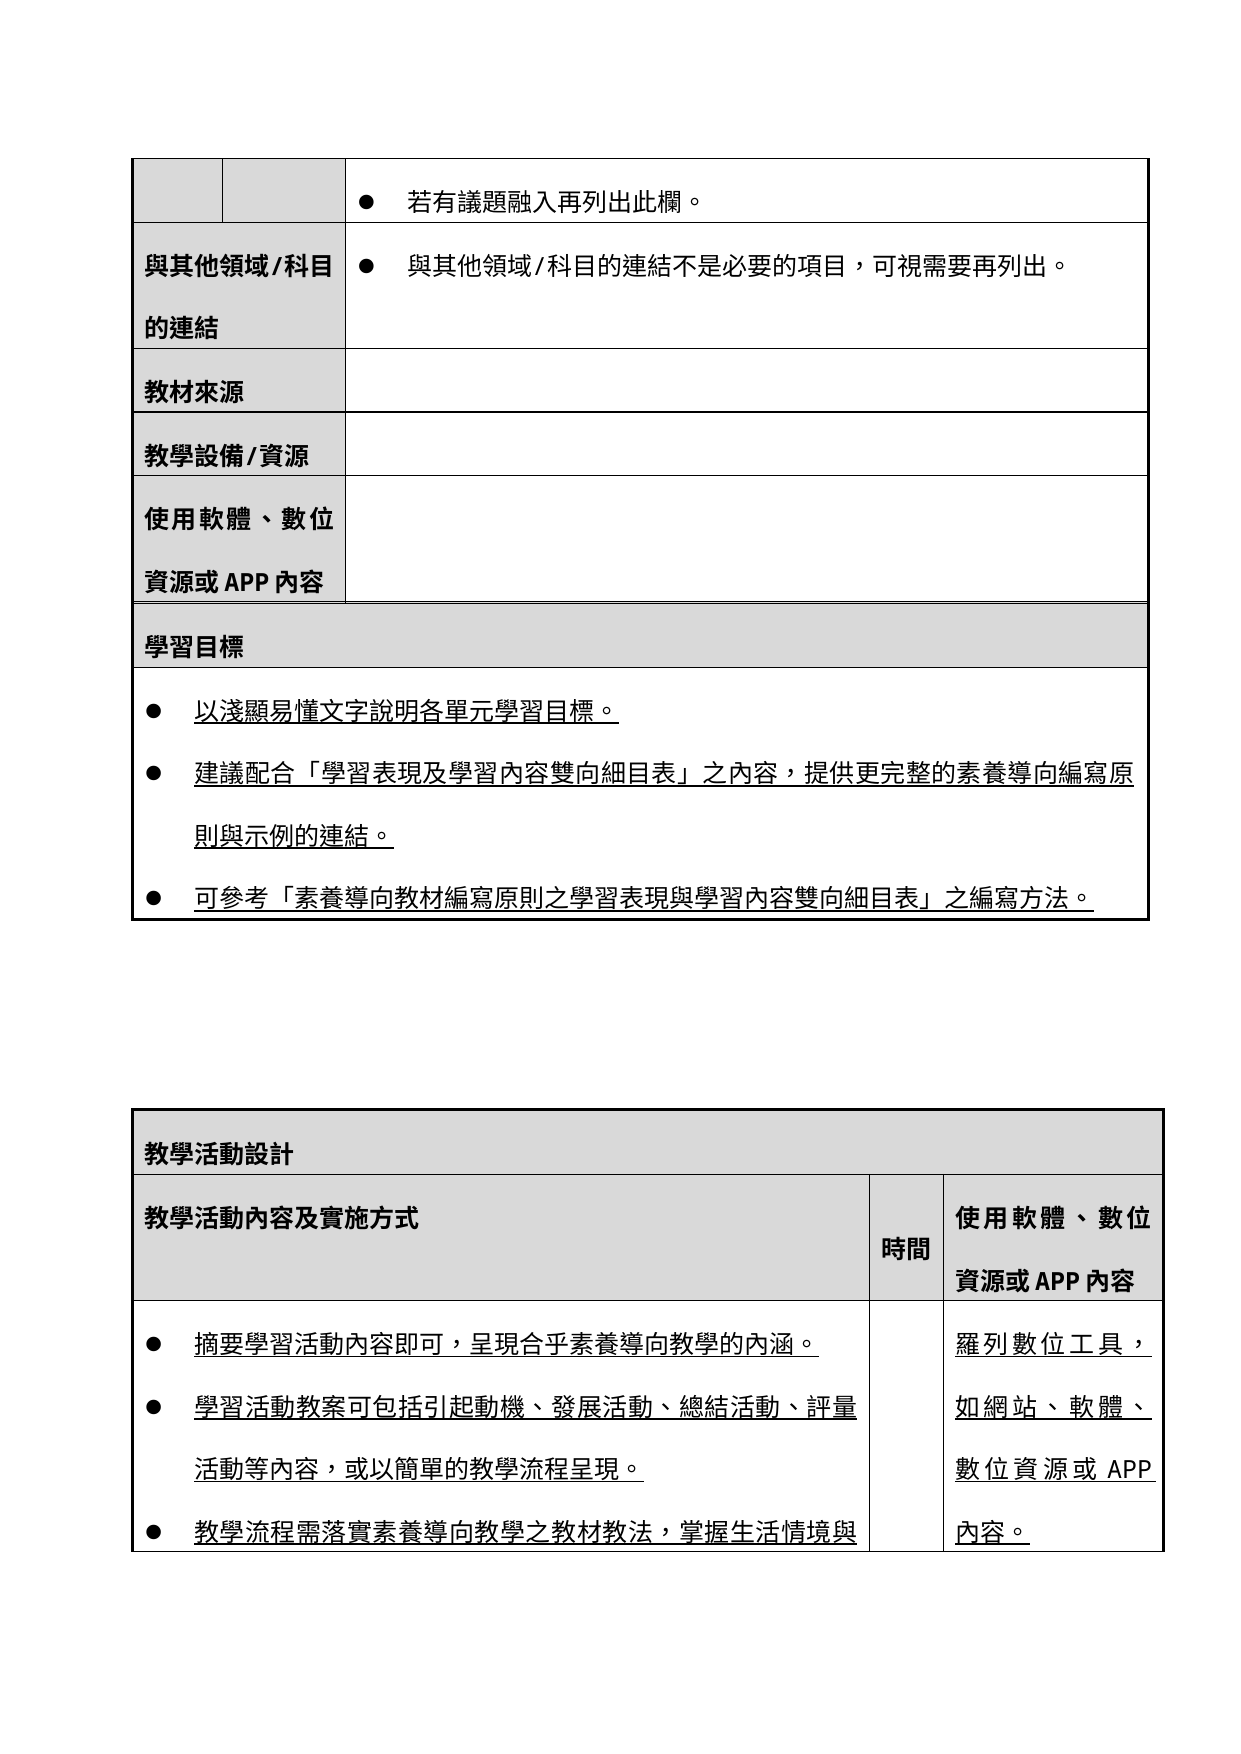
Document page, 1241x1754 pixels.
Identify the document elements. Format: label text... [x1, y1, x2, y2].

table_header 教學活動設計 [134, 1111, 1162, 1174]
table_cell 與其他領域/科目的連結不是必要的項目，可視需要再列出。 [346, 223, 1147, 348]
table_cell [346, 413, 1147, 475]
table_cell 使用軟體、數位資源或APP內容 [944, 1175, 1162, 1300]
table_cell 教學設備/資源 [134, 413, 345, 475]
table_cell 與其他領域/科目的連結 [134, 223, 345, 348]
table_cell 以淺顯易懂文字說明各單元學習目標。 建議配合「學習表現及學習內容雙向細目表」之內容，提供更完整的素養導向編寫原則與示例的連結。 可參考「素養導向教材編寫原則之學習表現與學習內容雙向細目表」之編寫方法。 [134, 668, 1147, 918]
table_cell 教材來源 [134, 349, 345, 411]
table_cell [346, 349, 1147, 411]
table_cell [223, 159, 345, 222]
table_cell 教學活動內容及實施方式 [134, 1175, 869, 1300]
table_cell [134, 159, 222, 222]
table_cell [870, 1301, 943, 1551]
table_cell 使用軟體、數位資源或APP內容 [134, 476, 345, 601]
table_cell 時間 [870, 1175, 943, 1300]
table_cell 學習目標 [134, 604, 1147, 667]
table_cell 列出示例中融入之學習重點(學習表現與學習內容)，以及融入說明，建議同時於教學活動設計之備註欄說明。 若有議題融入再列出此欄。 [346, 159, 1147, 222]
table_cell 羅列數位工具，如網站、軟體、數位資源或APP內容。 [944, 1301, 1162, 1551]
table_cell 摘要學習活動內容即可，呈現合乎素養導向教學的內涵。 學習活動教案可包括引起動機、發展活動、總結活動、評量活動等內容，或以簡單的教學流程呈現。 教學流程需落實素養導向教學之教材教法，掌握生活情境與實踐等意涵。 前述之各個次單元不必全部列出，可挑選部分合適的次單元進行說明，重點在於完整說明各活動的組織架構，不必窮盡敘述。 [134, 1301, 869, 1551]
table_cell [346, 476, 1147, 601]
